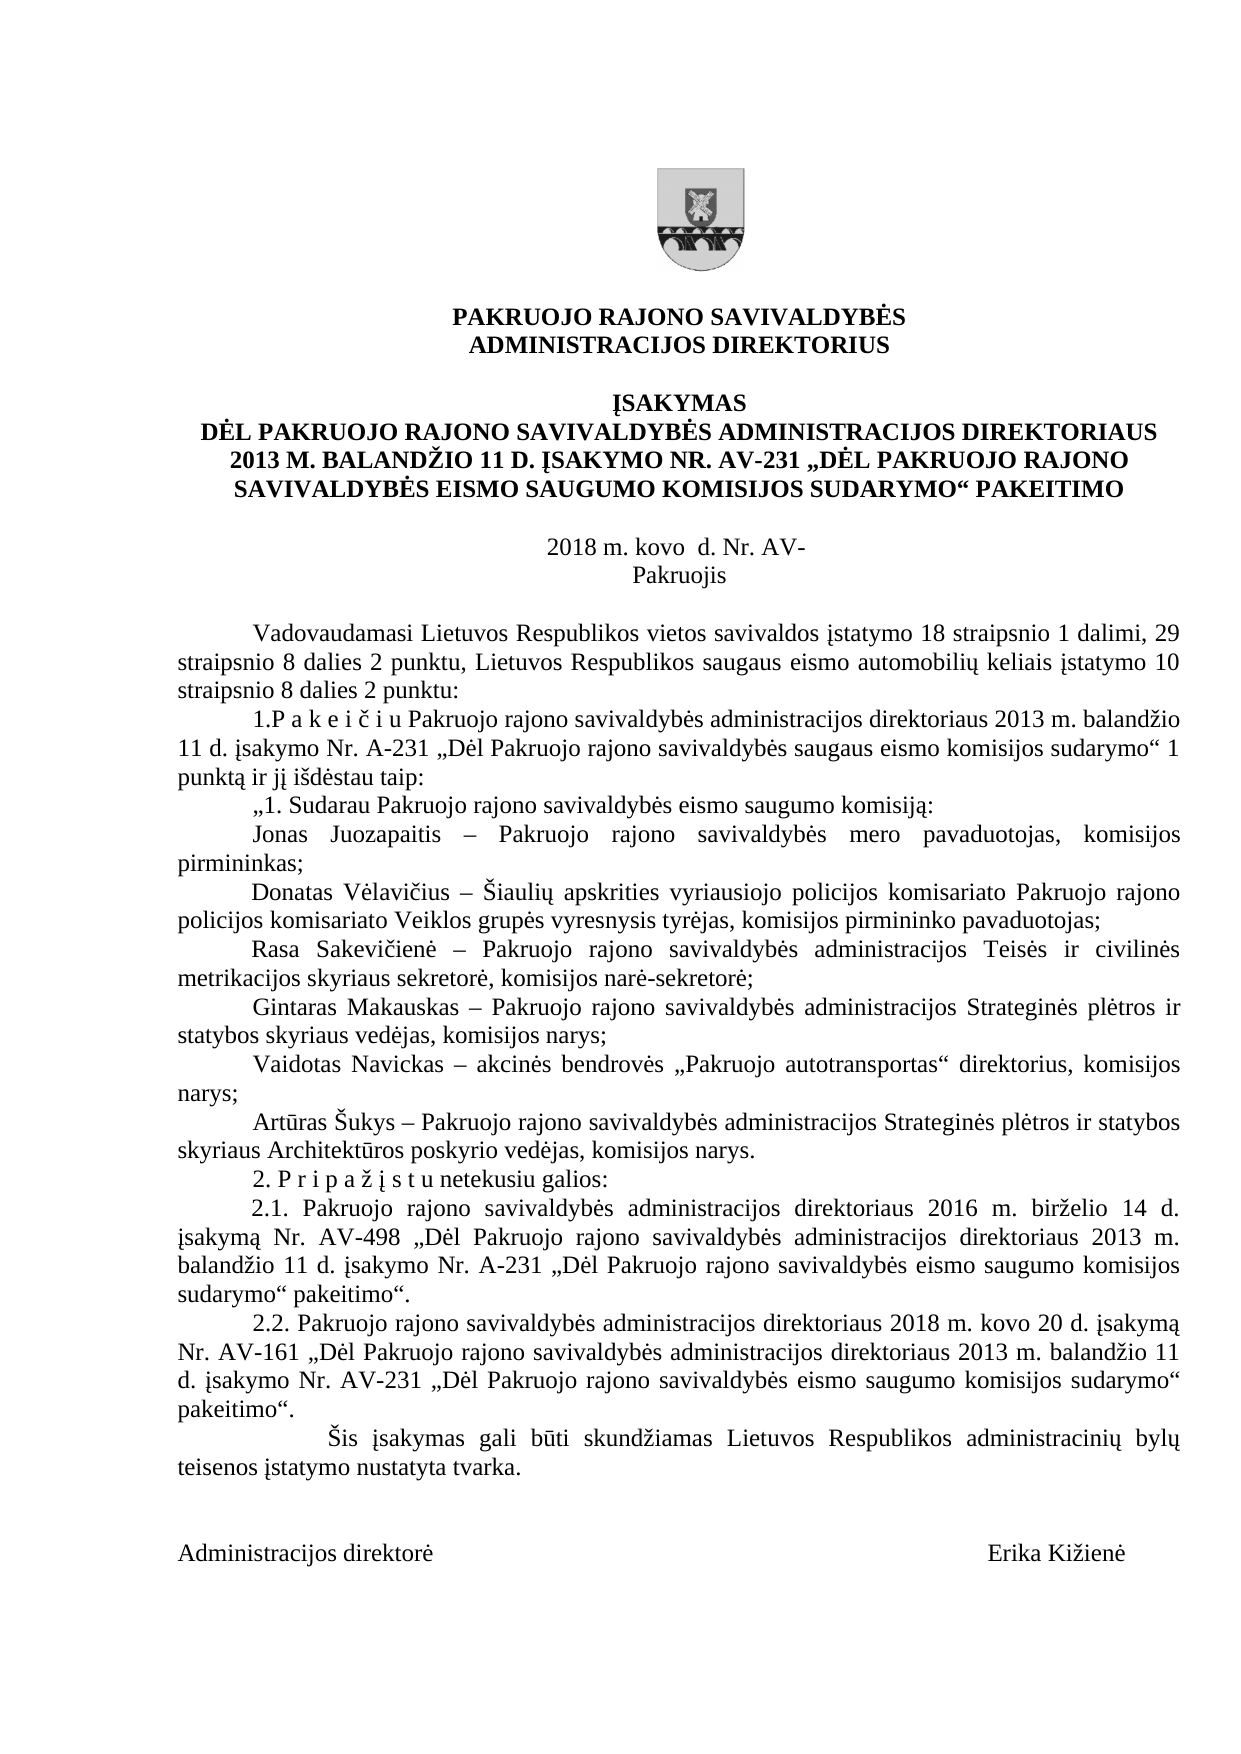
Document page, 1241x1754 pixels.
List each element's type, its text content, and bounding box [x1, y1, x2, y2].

text 2.2. Pakruojo rajono savivaldybės administracijos direktoriaus 2018 m. kovo 20 d. įsakymą Nr. AV-161 „Dėl Pakruojo rajono savivaldybės administracijos direktoriaus 2013 m. balandžio 11 d. įsakymo Nr. AV-231 „Dėl Pakruojo rajono savivaldybės eismo saugumo komisijos sudarymo“ pakeitimo“. [177, 1308, 1181, 1423]
text Vadovaudamasi Lietuvos Respublikos vietos savivaldos įstatymo 18 straipsnio 1 dalimi, 29 straipsnio 8 dalies 2 punktu, Lietuvos Respublikos saugaus eismo automobilių keliais įstatymo 10 straipsnio 8 dalies 2 punktu: [177, 618, 1181, 704]
text 2018 m. kovo d. Nr. AV- [177, 532, 1181, 560]
text DĖL PAKRUOJO RAJONO SAVIVALDYBĖS ADMINISTRACIJOS DIREKTORIAUS 2013 M. BALANDŽIO 11 D. ĮSAKYMO NR. AV-231 „DĖL PAKRUOJO RAJONO SAVIVALDYBĖS EISMO SAUGUMO KOMISIJOS SUDARYMO“ PAKEITIMO [177, 417, 1181, 503]
text Vaidotas Navickas – akcinės bendrovės „Pakruojo autotransportas“ direktorius, komisijos narys; [177, 1049, 1181, 1107]
text Jonas Juozapaitis – Pakruojo rajono savivaldybės mero pavaduotojas, komisijos pirmininkas; [177, 819, 1181, 877]
text 2. P r i p a ž į s t u netekusiu galios: 2.1. Pakruojo rajono savivaldybės administracijos direktoriaus 2016 m. birželio 14 d. įsakymą Nr. AV-498 „Dėl Pakruojo rajono savivaldybės administracijos direktoriaus 2013 m. balandžio 11 d. įsakymo Nr. A-231 „Dėl Pakruojo rajono savivaldybės eismo saugumo komisijos sudarymo“ pakeitimo“. [177, 1164, 1181, 1308]
text Artūras Šukys – Pakruojo rajono savivaldybės administracijos Strateginės plėtros ir statybos skyriaus Architektūros poskyrio vedėjas, komisijos narys. [177, 1107, 1181, 1164]
text Rasa Sakevičienė – Pakruojo rajono savivaldybės administracijos Teisės ir civilinės metrikacijos skyriaus sekretorė, komisijos narė-sekretorė; [177, 934, 1181, 992]
text PAKRUOJO RAJONO SAVIVALDYBĖS [177, 302, 1181, 330]
text 1.P a k e i č i u Pakruojo rajono savivaldybės administracijos direktoriaus 2013 m. balandžio 11 d. įsakymo Nr. A-231 „Dėl Pakruojo rajono savivaldybės saugaus eismo komisijos sudarymo“ 1 punktą ir jį išdėstau taip: [177, 704, 1181, 790]
text Administracijos direktorė Erika Kižienė [177, 1538, 1181, 1567]
text ADMINISTRACIJOS DIREKTORIUS [177, 330, 1181, 359]
text Pakruojis [177, 560, 1181, 589]
text „1. Sudarau Pakruojo rajono savivaldybės eismo saugumo komisiją: [177, 790, 1181, 819]
text Donatas Vėlavičius – Šiaulių apskrities vyriausiojo policijos komisariato Pakruojo rajono policijos komisariato Veiklos grupės vyresnysis tyrėjas, komisijos pirmininko pavaduotojas; [177, 877, 1181, 934]
text Šis įsakymas gali būti skundžiamas Lietuvos Respublikos administracinių bylų teisenos įstatymo nustatyta tvarka. [177, 1423, 1181, 1480]
text ĮSAKYMAS [177, 388, 1181, 417]
text Gintaras Makauskas – Pakruojo rajono savivaldybės administracijos Strateginės plėtros ir statybos skyriaus vedėjas, komisijos narys; [177, 992, 1181, 1049]
